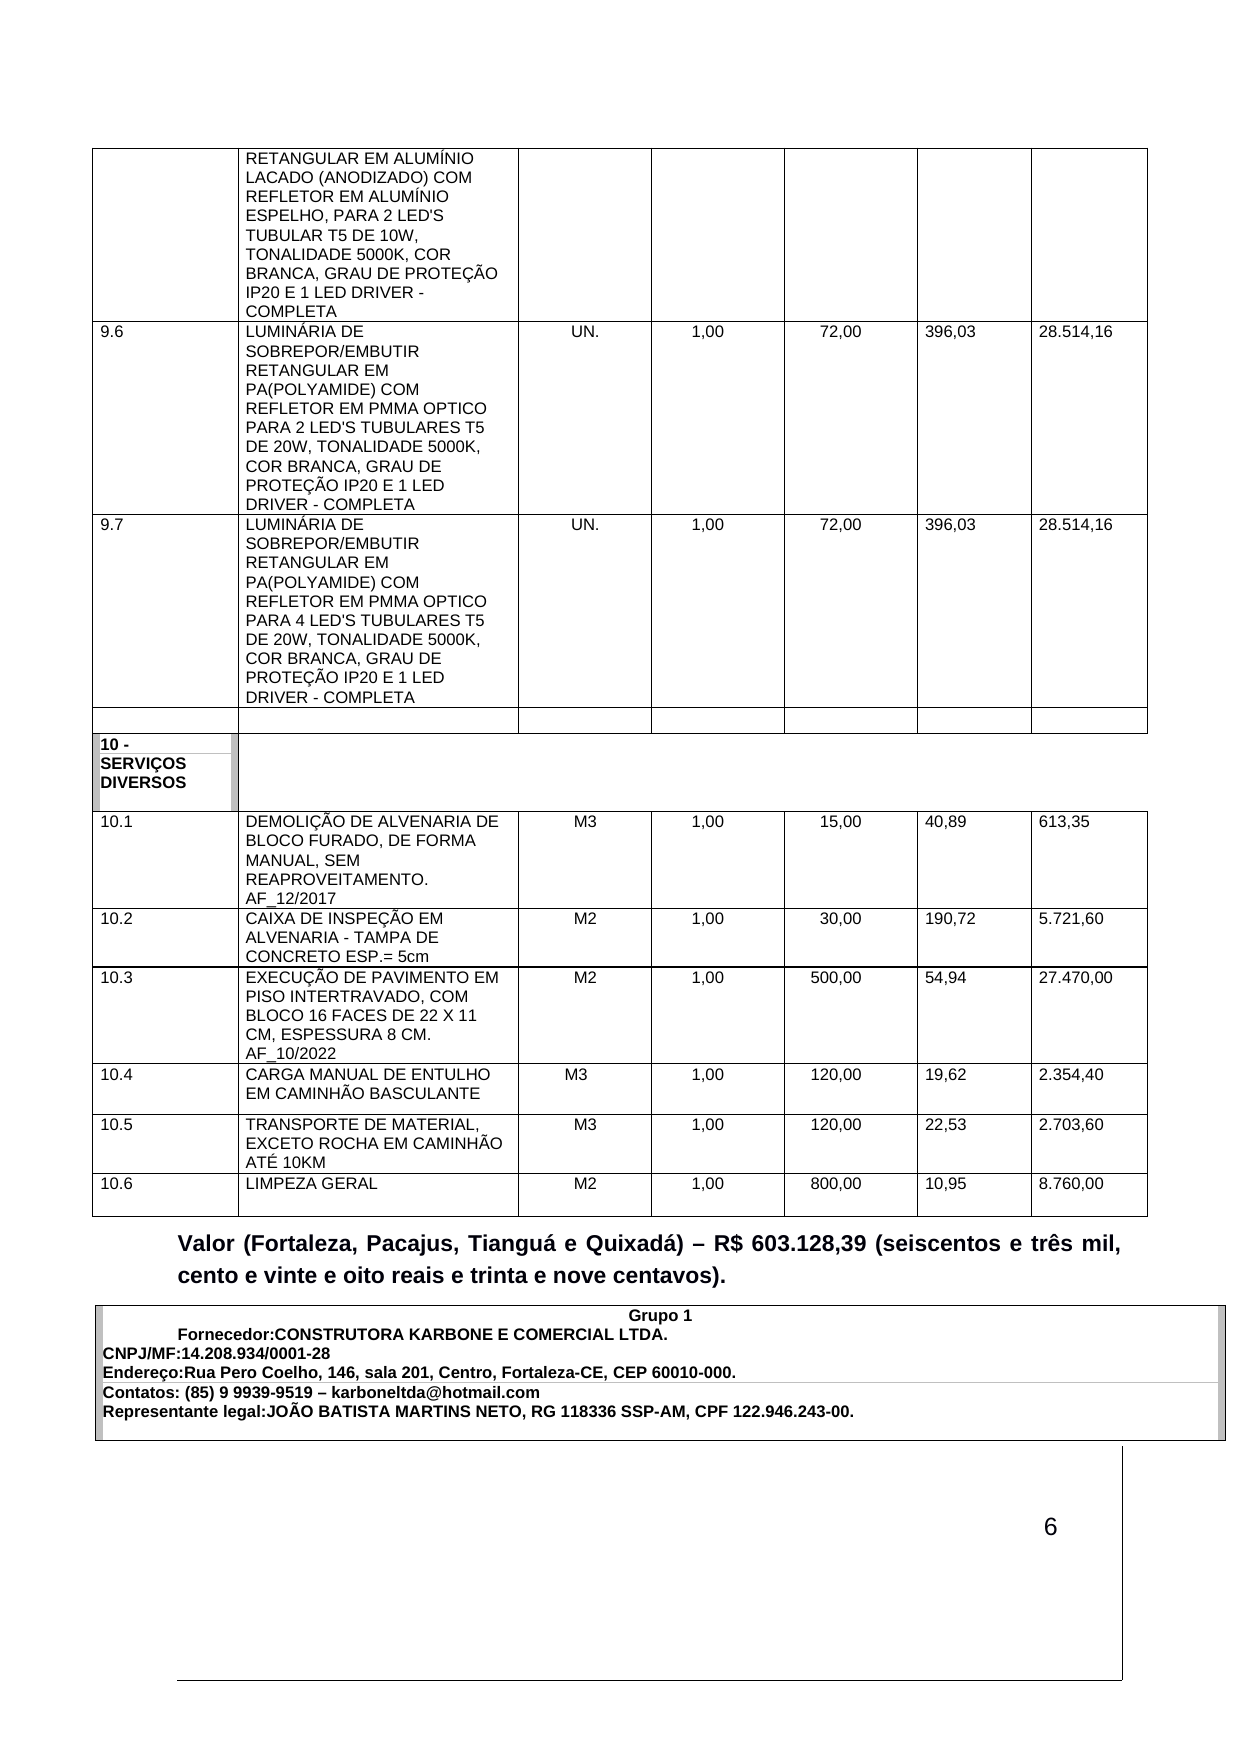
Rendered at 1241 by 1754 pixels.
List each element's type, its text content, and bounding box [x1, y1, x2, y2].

table_cell 28.514,16 [1032, 322, 1147, 514]
table_cell 1,00 [652, 1115, 784, 1172]
table_cell 15,00 [785, 812, 917, 908]
table_cell 28.514,16 [1032, 515, 1147, 707]
table_cell 1,00 [652, 322, 784, 514]
table_cell 10.5 [93, 1115, 238, 1172]
table_cell 27.470,00 [1032, 968, 1147, 1063]
table_cell CARGA MANUAL DE ENTULHO EM CAMINHÃO BASCULANTE [239, 1064, 518, 1114]
table_cell 9.6 [93, 322, 238, 514]
table_cell [652, 708, 784, 733]
table_cell [519, 708, 651, 733]
table_cell M2 [519, 968, 651, 1063]
table_cell 1,00 [652, 515, 784, 707]
table_cell 1,00 [652, 812, 784, 908]
table_cell 10.1 [93, 812, 238, 908]
table_cell 40,89 [918, 812, 1031, 908]
table_cell [652, 753, 784, 811]
table_cell 5.721,60 [1032, 909, 1147, 966]
table_cell M3 [519, 1064, 651, 1114]
table_cell 1,00 [652, 1174, 784, 1216]
table_cell M3 [519, 812, 651, 908]
table_cell [519, 753, 652, 811]
table_cell [519, 149, 651, 321]
table_cell [785, 149, 917, 321]
table_cell UN. [519, 515, 651, 707]
table_cell [652, 149, 784, 321]
table_cell 8.760,00 [1032, 1174, 1147, 1216]
table_cell M2 [519, 909, 651, 966]
table_cell [239, 708, 518, 733]
table_cell [1032, 708, 1147, 733]
table_cell 396,03 [918, 322, 1031, 514]
table_cell 30,00 [785, 909, 917, 966]
table_cell 10 - SERVIÇOS DIVERSOS [93, 734, 238, 811]
table_cell UN. [519, 322, 651, 514]
table_cell 2.354,40 [1032, 1064, 1147, 1114]
table_cell 120,00 [785, 1115, 917, 1172]
table_cell M2 [519, 1174, 651, 1216]
table_cell 800,00 [785, 1174, 917, 1216]
table_cell 9.7 [93, 515, 238, 707]
table_cell 10.6 [93, 1174, 238, 1216]
table_cell [918, 708, 1031, 733]
table_cell [918, 149, 1031, 321]
table_cell 500,00 [785, 968, 917, 1063]
table_cell [1032, 149, 1147, 321]
table_cell 1,00 [652, 1064, 784, 1114]
table_cell [93, 708, 238, 733]
table_cell 1,00 [652, 909, 784, 966]
table_cell [93, 149, 238, 321]
table_cell 54,94 [918, 968, 1031, 1063]
table_cell 72,00 [785, 515, 917, 707]
table_cell 19,62 [918, 1064, 1031, 1114]
table_cell M3 [519, 1115, 651, 1172]
table_cell [239, 753, 519, 811]
table_cell 2.703,60 [1032, 1115, 1147, 1172]
table_cell 190,72 [918, 909, 1031, 966]
table_cell 396,03 [918, 515, 1031, 707]
table_cell 613,35 [1032, 812, 1147, 908]
table_cell [1031, 753, 1147, 811]
table_cell [785, 753, 917, 811]
table_cell 120,00 [785, 1064, 917, 1114]
table_cell 1,00 [652, 968, 784, 1063]
table_cell [785, 708, 917, 733]
table_cell 10.2 [93, 909, 238, 966]
table_cell 10,95 [918, 1174, 1031, 1216]
table_cell 22,53 [918, 1115, 1031, 1172]
table_cell LIMPEZA GERAL [239, 1174, 518, 1216]
table_cell [918, 753, 1031, 811]
table_cell 10.3 [93, 968, 238, 1063]
table_cell 10.4 [93, 1064, 238, 1114]
table_cell 72,00 [785, 322, 917, 514]
subtitle Valor (Fortaleza, Pacajus, Tianguá e Quixadá) – R$ 603.128,39 (seiscentos e três mil, cento e vinte e oito reais e trinta e nove centavos). [177, 1229, 1122, 1288]
table_header Grupo 1 Fornecedor:CONSTRUTORA KARBONE E COMERCIAL LTDA. CNPJ/MF:14.208.934/0001-28 Endereço:Rua Pero Coelho, 146, sala 201, Centro, Fortaleza-CE, ­CEP 60010-000. Contatos: (85) 9 9939-9519 – karboneltda@hotmail.com Representante legal:JOÃO BATISTA MARTINS NETO, RG 118336 SSP-AM, CPF 122.946.243-00. Serviços de manutenção predial referentes à MARACANAÚ, SOBRAL, CRATEÚS [96, 1306, 1225, 1440]
table_header [88, 1325, 95, 1440]
